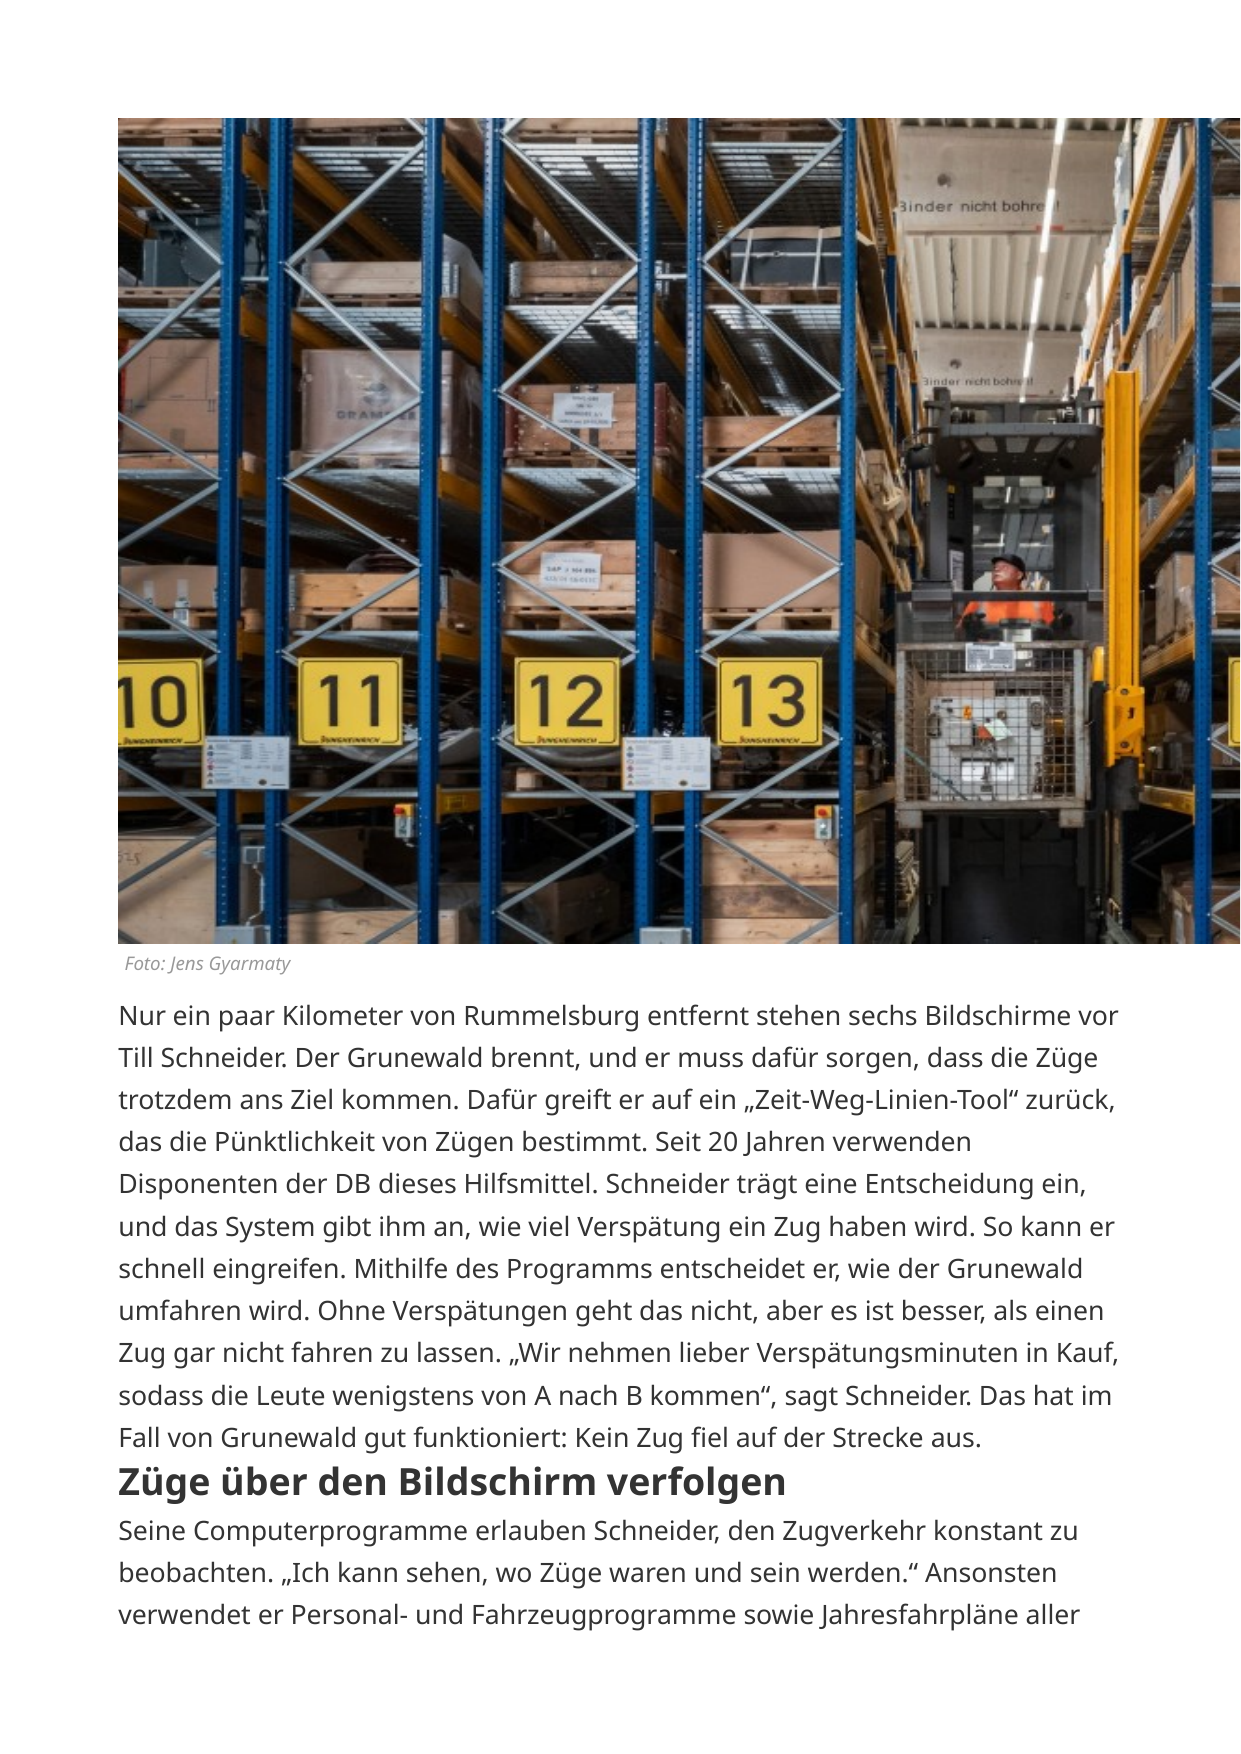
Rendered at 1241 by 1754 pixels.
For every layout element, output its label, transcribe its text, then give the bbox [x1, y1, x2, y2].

picture [118, 118, 1241, 944]
subtitle Züge über den Bildschirm verfolgen [118, 1455, 1122, 1506]
text Nur ein paar Kilometer von Rummelsburg entfernt stehen sechs Bildschirme vor Till Schneider. Der Grunewald brennt, und er muss dafür sorgen, dass die Züge trotzdem ans Ziel kommen. Dafür greift er auf ein „Zeit-Weg-Linien-Tool“ zurück, das die Pünktlichkeit von Zügen bestimmt. Seit 20 Jahren verwenden Disponenten der DB dieses Hilfsmittel. Schneider trägt eine Entscheidung ein, und das System gibt ihm an, wie viel Verspätung ein Zug haben wird. So kann er schnell eingreifen. Mithilfe des Programms entscheidet er, wie der Grunewald umfahren wird. Ohne Verspätungen geht das nicht, aber es ist besser, als einen Zug gar nicht fahren zu lassen. „Wir nehmen lieber Verspätungsminuten in Kauf, sodass die Leute wenigstens von A nach B kommen“, sagt Schneider. Das hat im Fall von Grunewald gut funktioniert: Kein Zug fiel auf der Strecke aus. [118, 991, 1122, 1455]
text Foto: Jens Gyarmaty [118, 947, 1122, 976]
text Seine Computerprogramme erlauben Schneider, den Zugverkehr konstant zu beobachten. „Ich kann sehen, wo Züge waren und sein werden.“ Ansonsten verwendet er Personal- und Fahrzeugprogramme sowie Jahresfahrpläne aller [118, 1506, 1122, 1632]
